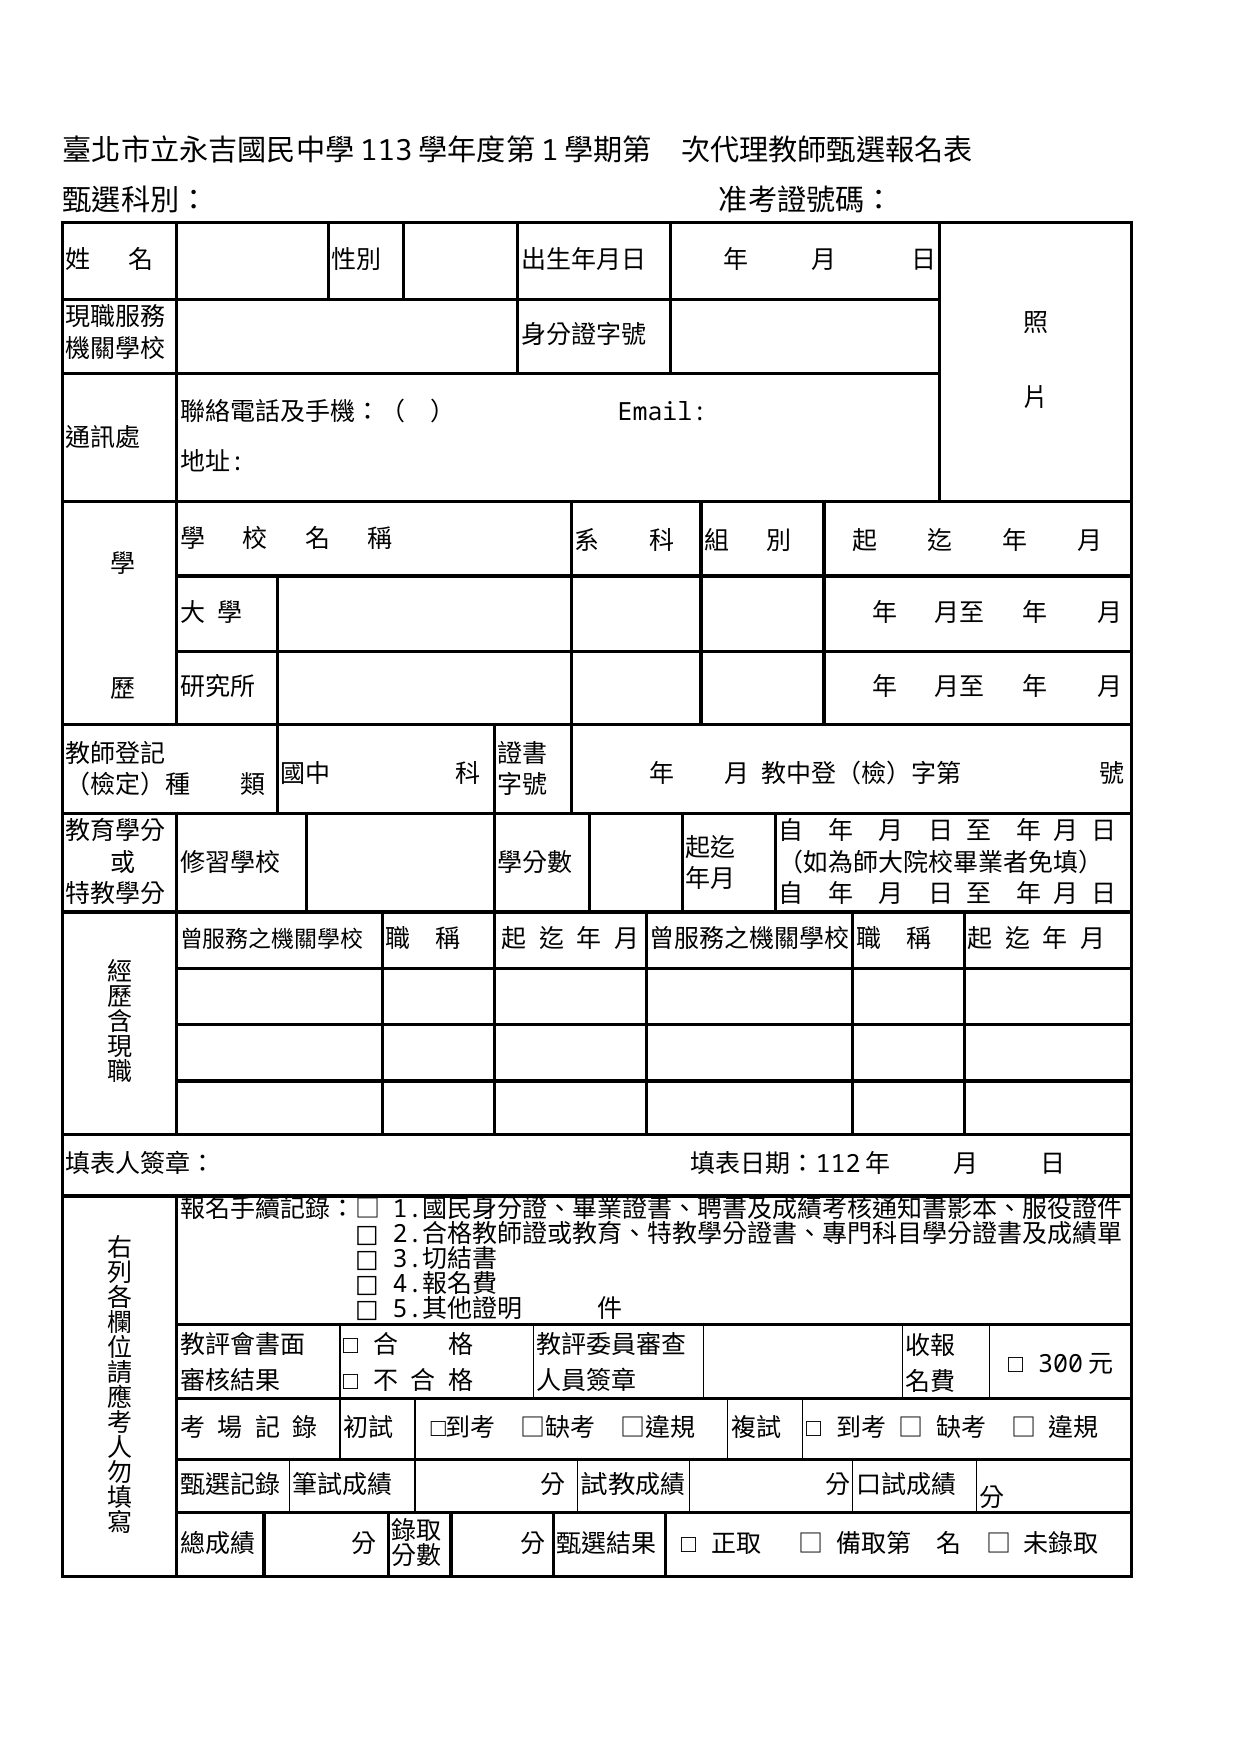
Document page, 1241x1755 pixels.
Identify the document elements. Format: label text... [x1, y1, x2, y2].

table_cell [178, 970, 381, 1023]
table_cell 學分數 [496, 815, 588, 910]
table_cell [178, 1026, 381, 1079]
table_cell 報名手續記錄：□ 1.國民身分證、畢業證書、聘書及成績考核通知書影本、服役證件 2.合格教師證或教育、特教學分證書、專門科目學分證書及成績單 3.切結書 4.報名費 5.其他證明 件 [178, 1198, 1130, 1322]
table_cell 初試 [341, 1400, 414, 1458]
table_cell [496, 1026, 645, 1079]
table_cell 填表人簽章： 填表日期：112年 月 日 [64, 1136, 1130, 1194]
table_cell 學 校 名 稱 [178, 503, 570, 574]
table_cell [966, 1026, 1130, 1079]
table_cell 複試 [728, 1400, 802, 1458]
table_cell 現職服務 機關學校 [64, 301, 175, 372]
table_cell 教師登記 （檢定）種 類 [64, 726, 276, 812]
table_cell 收報 名費 [903, 1326, 989, 1397]
table_cell 學 歷 [64, 503, 175, 723]
table_cell 經 歷 含 現 職 [64, 914, 175, 1133]
table_cell 考 場 記 錄 [178, 1400, 339, 1458]
table_cell 教評會書面 審核結果 複審 結果 □ 准 □ 不准 編號 造冊 [178, 1326, 339, 1397]
table_cell [648, 1083, 851, 1133]
table_cell [496, 1083, 645, 1133]
table_cell 年 月至 年 月 [826, 578, 1130, 650]
table_cell 分 [977, 1461, 1130, 1511]
table_cell 年 月至 年 月 [826, 653, 1130, 723]
table_cell 大 學 [178, 578, 276, 650]
table_header 出生年月日 [519, 224, 669, 298]
table_cell [308, 815, 493, 910]
table_cell 總成績 [178, 1514, 262, 1575]
table_cell [966, 1083, 1130, 1133]
table_cell [703, 653, 822, 723]
table_cell 通訊處 [64, 375, 175, 499]
table_cell 職 稱 [384, 914, 493, 967]
table_cell 起 迄 年 月 [966, 914, 1130, 967]
table_cell [384, 1083, 493, 1133]
table_cell [648, 970, 851, 1023]
table_header 性別 [330, 224, 402, 298]
table_cell [178, 301, 516, 372]
table_cell [854, 1026, 963, 1079]
table_cell [384, 1026, 493, 1079]
table_cell 甄選結果 [555, 1514, 664, 1575]
table_cell [573, 653, 699, 723]
table_cell [854, 1083, 963, 1133]
table_header [178, 224, 327, 298]
table_cell [178, 1083, 381, 1133]
table_cell 起迄 年月 [684, 815, 774, 910]
table_cell 年 月 教中登（檢）字第 號 [573, 726, 1130, 812]
table_cell 研究所 [178, 653, 276, 723]
table_cell 分 [416, 1461, 577, 1511]
table_cell 曾服務之機關學校 [648, 914, 851, 967]
table_cell [384, 970, 493, 1023]
table_cell 起 迄 年 月 [826, 503, 1130, 574]
table_cell [854, 970, 963, 1023]
table_cell 錄取 分數 [390, 1514, 449, 1575]
table_cell 曾服務之機關學校 [178, 914, 381, 967]
table_cell □ 正取 □ 備取第 名 □ 未錄取 [667, 1514, 1130, 1575]
table_cell 分 [453, 1514, 552, 1575]
table_header [405, 224, 516, 298]
table_cell [648, 1026, 851, 1079]
text 臺北市立永吉國民中學113學年度第1學期第 次代理教師甄選報名表 [62, 127, 1178, 169]
table_cell [496, 970, 645, 1023]
table_cell 起 迄 年 月 [496, 914, 645, 967]
table_cell □到考 □缺考 □違規 [416, 1400, 727, 1458]
table_cell □ 合 格 □ 不 合 格 [341, 1326, 533, 1397]
table_cell 口試成績 [853, 1461, 976, 1511]
table_cell □ 300元 [990, 1326, 1130, 1397]
table_cell 自 年 月 日 至 年 月 日 （如為師大院校畢業者免填） 自 年 月 日 至 年 月 日 [777, 815, 1130, 910]
table_cell [279, 653, 570, 723]
table_cell 教育學分 或 特教學分 [64, 815, 175, 910]
table_cell 筆試成績 [290, 1461, 414, 1511]
table_cell [704, 1326, 902, 1397]
table_cell 系 科 [573, 503, 699, 574]
table_cell 組 別 [703, 503, 822, 574]
table_header 照 片 [941, 224, 1130, 499]
table_cell 聯絡電話及手機：（ ） Email: 地址: [178, 375, 938, 499]
table_cell 職 稱 [854, 914, 963, 967]
table_header 姓 名 [64, 224, 175, 298]
table_cell [591, 815, 681, 910]
table_cell 分 [690, 1461, 852, 1511]
table_header 年 月 日 [672, 224, 938, 298]
text 甄選科別： 准考證號碼： [62, 169, 1178, 221]
table_cell □ 到考 □ 缺考 □ 違規 [803, 1400, 1130, 1458]
table_cell 身分證字號 [519, 301, 669, 372]
table_cell 試教成績 [578, 1461, 689, 1511]
table_cell [672, 301, 938, 372]
table_cell 國中 科 [279, 726, 493, 812]
table_cell [279, 578, 570, 650]
table_cell 教評委員審查 人員簽章 [534, 1326, 703, 1397]
table_cell [573, 578, 699, 650]
table_cell 修習學校 [178, 815, 305, 910]
table_cell [703, 578, 822, 650]
table_cell [966, 970, 1130, 1023]
table_cell 右 列 各 欄 位 請 應 考 人 勿 填 寫 [64, 1198, 175, 1575]
table_cell 證書 字號 [496, 726, 570, 812]
table_cell 甄選記錄 [178, 1461, 289, 1511]
table_cell 分 [266, 1514, 387, 1575]
